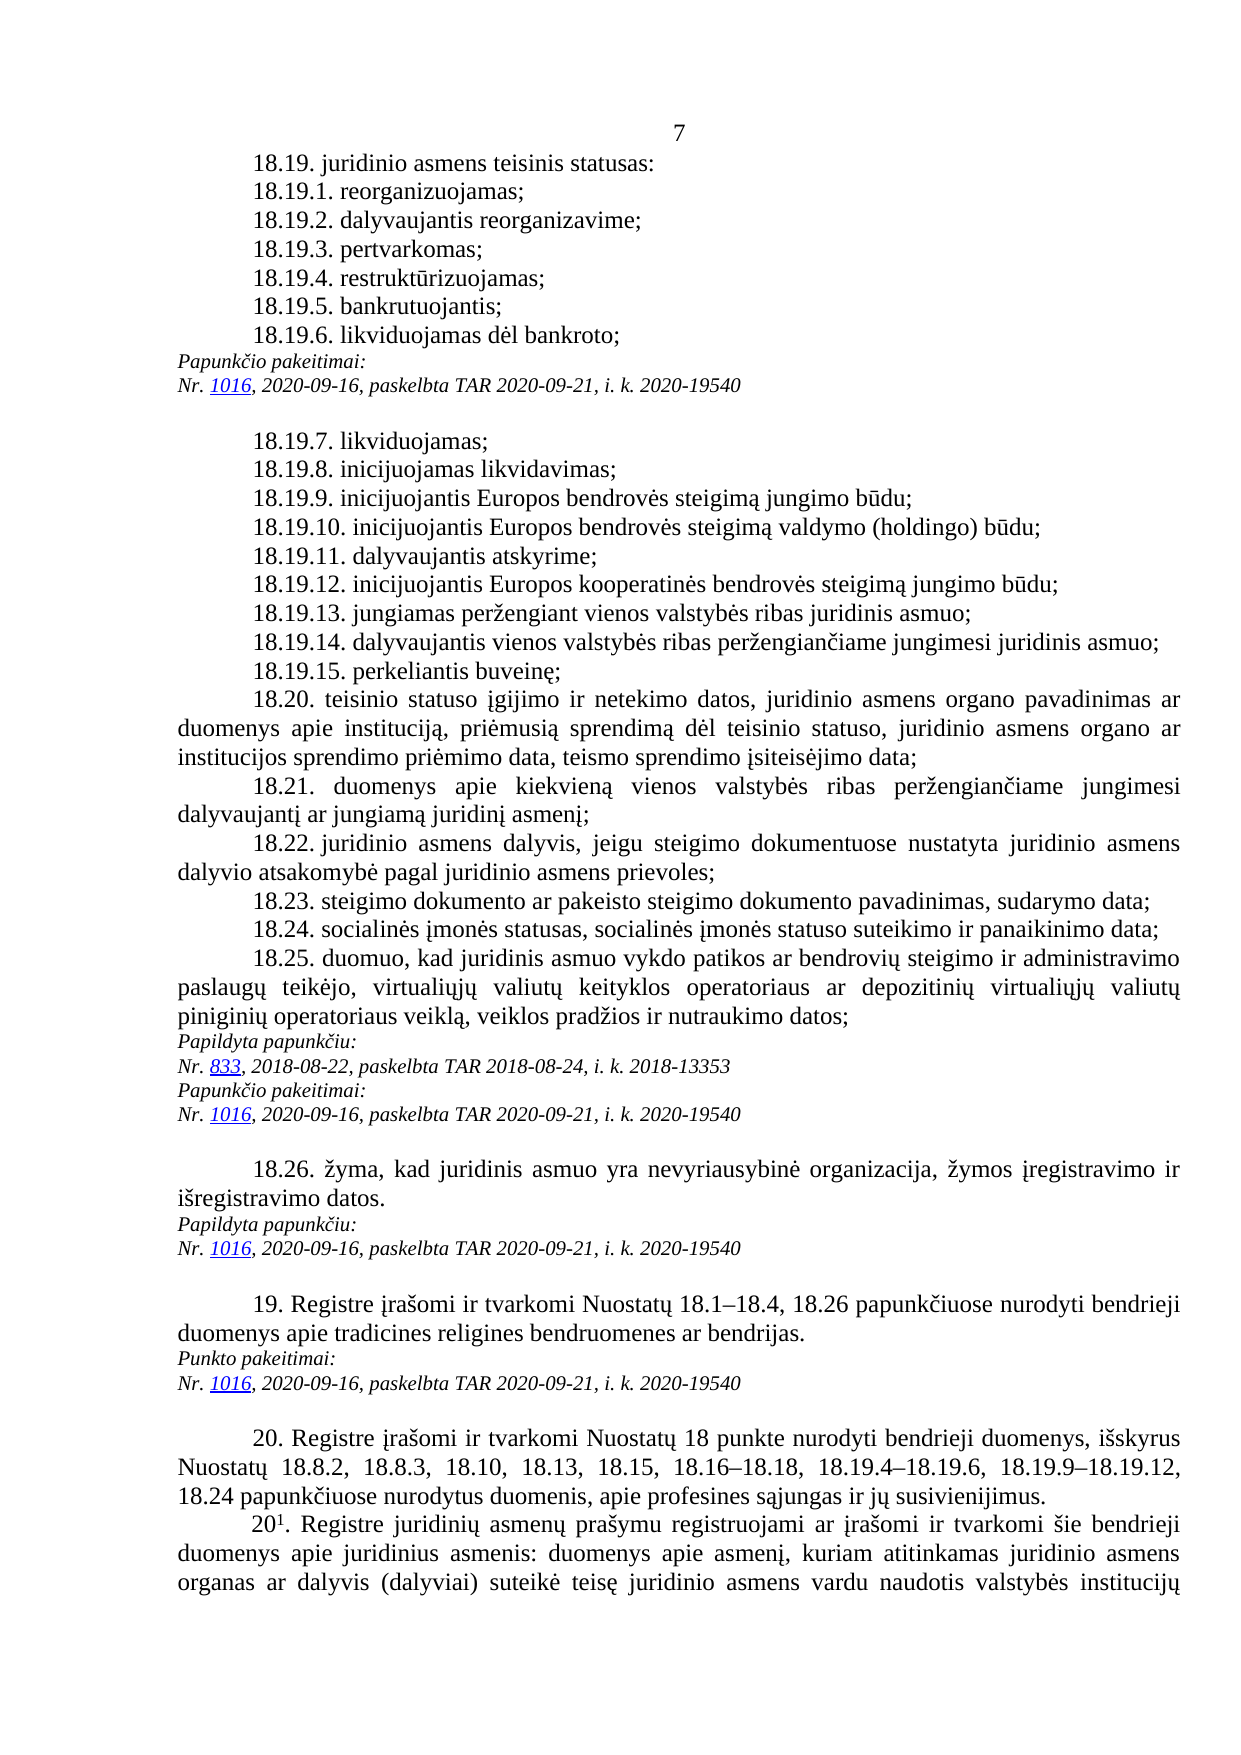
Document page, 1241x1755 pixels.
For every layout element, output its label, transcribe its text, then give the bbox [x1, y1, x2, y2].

text Papunkčio pakeitimai: [177, 1078, 1181, 1102]
text 18.24. socialinės įmonės statusas, socialinės įmonės statuso suteikimo ir panaikinimo data; [177, 914, 1181, 943]
text 18.19.4. restruktūrizuojamas; [177, 263, 1181, 291]
text 18.19.13. jungiamas peržengiant vienos valstybės ribas juridinis asmuo; [177, 598, 1181, 627]
text 18.26. žyma, kad juridinis asmuo yra nevyriausybinė organizacija, žymos įregistravimo ir išregistravimo datos. [177, 1154, 1181, 1212]
text 18.21. duomenys apie kiekvieną vienos valstybės ribas peržengiančiame jungimesi dalyvaujantį ar jungiamą juridinį asmenį; [177, 771, 1181, 828]
text 18.19.2. dalyvaujantis reorganizavime; [177, 205, 1181, 234]
text 18.19.5. bankrutuojantis; [177, 291, 1181, 320]
text 18.25. duomuo, kad juridinis asmuo vykdo patikos ar bendrovių steigimo ir administravimo paslaugų teikėjo, virtualiųjų valiutų keityklos operatoriaus ar depozitinių virtualiųjų valiutų piniginių operatoriaus veiklą, veiklos pradžios ir nutraukimo datos; [177, 943, 1181, 1029]
text 18.23. steigimo dokumento ar pakeisto steigimo dokumento pavadinimas, sudarymo data; [177, 886, 1181, 914]
text Nr. 1016, 2020-09-16, paskelbta TAR 2020-09-21, i. k. 2020-19540 [177, 373, 1181, 397]
text 18.19.15. perkeliantis buveinę; [177, 656, 1181, 684]
text 18.19.10. inicijuojantis Europos bendrovės steigimą valdymo (holdingo) būdu; [177, 512, 1181, 541]
text 18.19.3. pertvarkomas; [177, 234, 1181, 263]
text 18.19.1. reorganizuojamas; [177, 176, 1181, 205]
text Nr. 833, 2018-08-22, paskelbta TAR 2018-08-24, i. k. 2018-13353 [177, 1053, 1181, 1078]
text 20. Registre įrašomi ir tvarkomi Nuostatų 18 punkte nurodyti bendrieji duomenys, išskyrus Nuostatų 18.8.2, 18.8.3, 18.10, 18.13, 18.15, 18.16–18.18, 18.19.4–18.19.6, 18.19.9–18.19.12, 18.24 papunkčiuose nurodytus duomenis, apie profesines sąjungas ir jų susivienijimus. [177, 1423, 1181, 1509]
text 18.20. teisinio statuso įgijimo ir netekimo datos, juridinio asmens organo pavadinimas ar duomenys apie instituciją, priėmusią sprendimą dėl teisinio statuso, juridinio asmens organo ar institucijos sprendimo priėmimo data, teismo sprendimo įsiteisėjimo data; [177, 684, 1181, 771]
text 18.19.6. likviduojamas dėl bankroto; [177, 320, 1181, 349]
text Papildyta papunkčiu: [177, 1212, 1181, 1236]
text Nr. 1016, 2020-09-16, paskelbta TAR 2020-09-21, i. k. 2020-19540 [177, 1102, 1181, 1126]
text Nr. 1016, 2020-09-16, paskelbta TAR 2020-09-21, i. k. 2020-19540 [177, 1370, 1181, 1394]
text 18.19.9. inicijuojantis Europos bendrovės steigimą jungimo būdu; [177, 483, 1181, 512]
text 201. Registre juridinių asmenų prašymu registruojami ar įrašomi ir tvarkomi šie bendrieji duomenys apie juridinius asmenis: duomenys apie asmenį, kuriam atitinkamas juridinio asmens organas ar dalyvis (dalyviai) suteikė teisę juridinio asmens vardu naudotis valstybės institucijų [177, 1509, 1181, 1596]
text 18.19.7. likviduojamas; [177, 426, 1181, 454]
text Papildyta papunkčiu: [177, 1029, 1181, 1053]
text Nr. 1016, 2020-09-16, paskelbta TAR 2020-09-21, i. k. 2020-19540 [177, 1236, 1181, 1260]
text 18.19.8. inicijuojamas likvidavimas; [177, 454, 1181, 483]
text 18.19.12. inicijuojantis Europos kooperatinės bendrovės steigimą jungimo būdu; [177, 569, 1181, 598]
text 18.19. juridinio asmens teisinis statusas: [177, 148, 1181, 176]
text 18.22. juridinio asmens dalyvis, jeigu steigimo dokumentuose nustatyta juridinio asmens dalyvio atsakomybė pagal juridinio asmens prievoles; [177, 828, 1181, 886]
text 18.19.11. dalyvaujantis atskyrime; [177, 541, 1181, 569]
text Punkto pakeitimai: [177, 1346, 1181, 1370]
text 18.19.14. dalyvaujantis vienos valstybės ribas peržengiančiame jungimesi juridinis asmuo; [177, 627, 1181, 656]
text Papunkčio pakeitimai: [177, 349, 1181, 373]
text 19. Registre įrašomi ir tvarkomi Nuostatų 18.1–18.4, 18.26 papunkčiuose nurodyti bendrieji duomenys apie tradicines religines bendruomenes ar bendrijas. [177, 1289, 1181, 1346]
